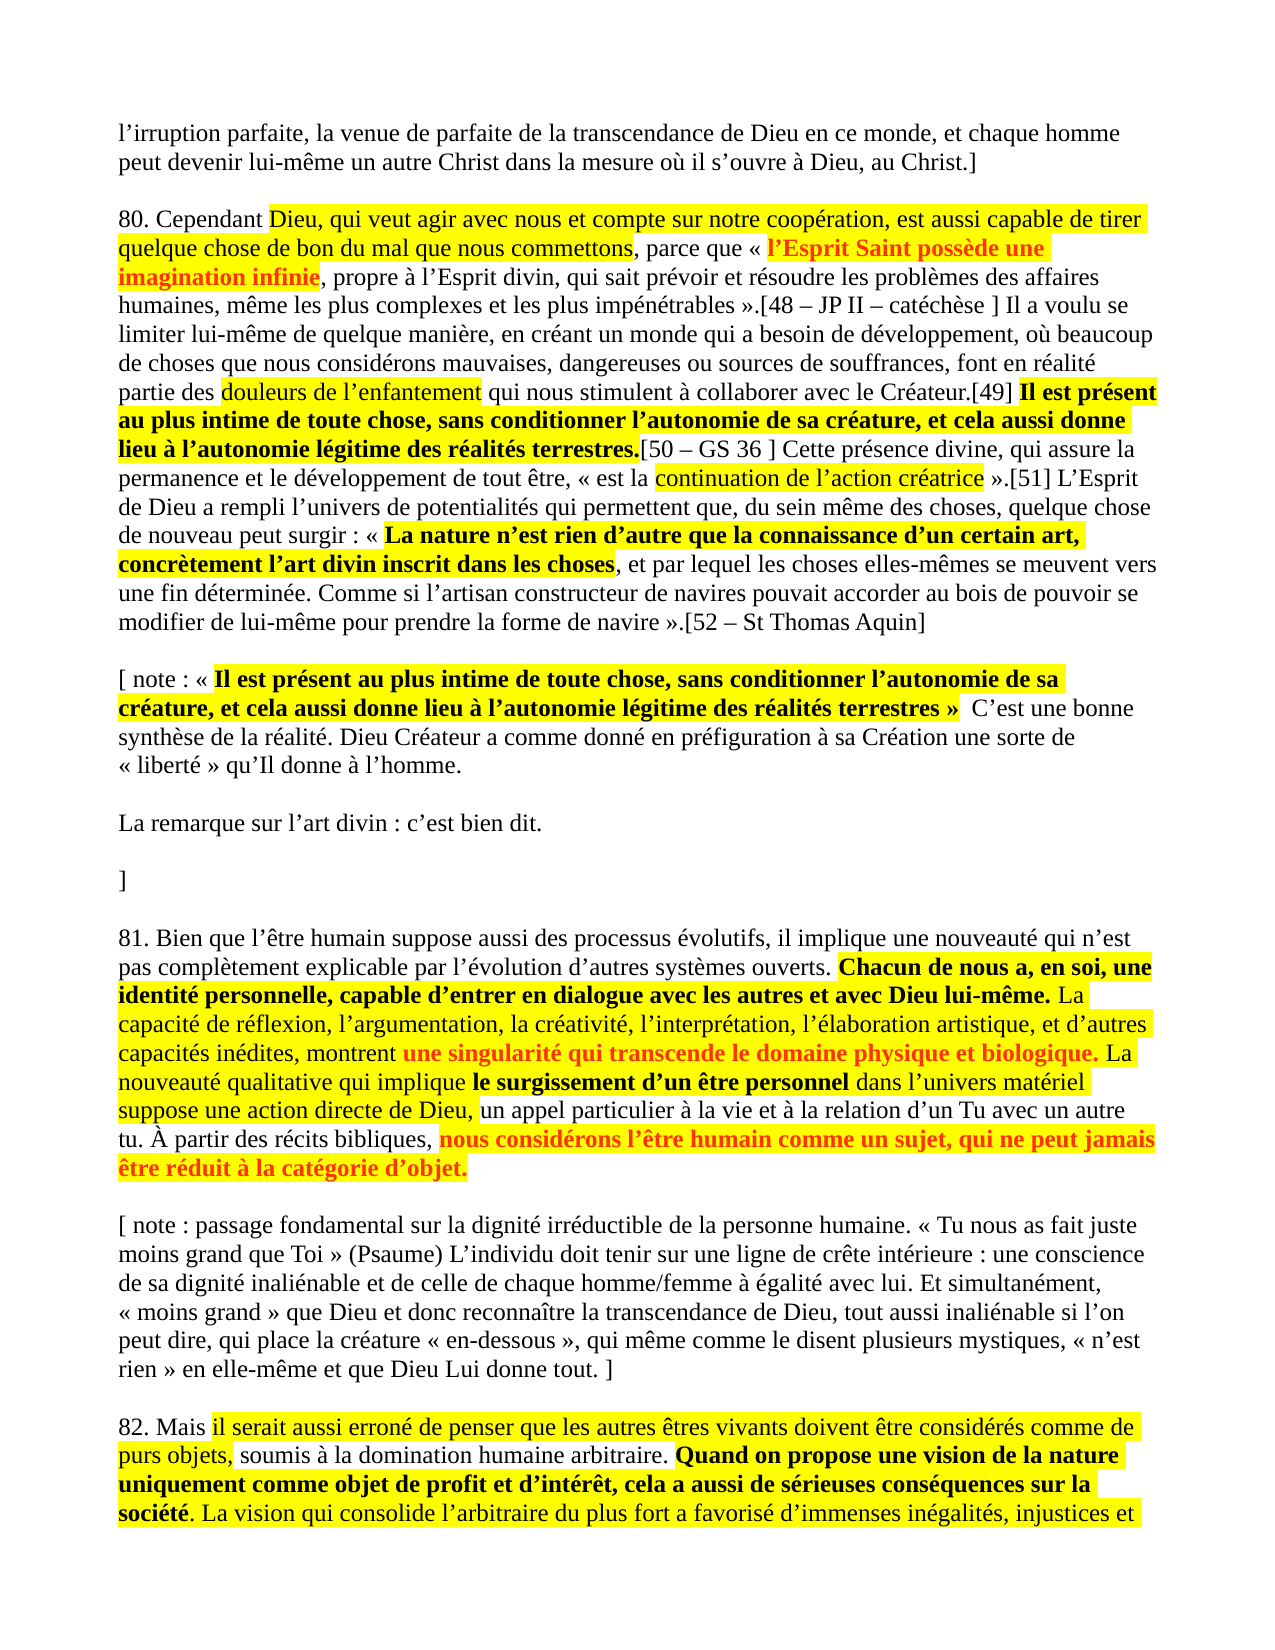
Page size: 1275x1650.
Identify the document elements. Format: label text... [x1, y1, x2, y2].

text [ note : « Il est présent au plus intime de toute chose, sans conditionner l’autonomie de sa créature, et cela aussi donne lieu à l’autonomie légitime des réalités terrestres » C’est une bonne synthèse de la réalité. Dieu Créateur a comme donné en préfiguration à sa Création une sorte de « liberté » qu’Il donne à l’homme. [118, 664, 1157, 779]
text ] [118, 866, 1157, 894]
text l’irruption parfaite, la venue de parfaite de la transcendance de Dieu en ce monde, et chaque homme peut devenir lui-même un autre Christ dans la mesure où il s’ouvre à Dieu, au Christ.] [118, 118, 1157, 176]
text 80. Cependant Dieu, qui veut agir avec nous et compte sur notre coopération, est aussi capable de tirer quelque chose de bon du mal que nous commettons, parce que « l’Esprit Saint possède une imagination infinie, propre à l’Esprit divin, qui sait prévoir et résoudre les problèmes des affaires humaines, même les plus complexes et les plus impénétrables ».[48 – JP II – catéchèse ] Il a voulu se limiter lui-même de quelque manière, en créant un monde qui a besoin de développement, où beaucoup de choses que nous considérons mauvaises, dangereuses ou sources de souffrances, font en réalité partie des douleurs de l’enfantement qui nous stimulent à collaborer avec le Créateur.[49] Il est présent au plus intime de toute chose, sans conditionner l’autonomie de sa créature, et cela aussi donne lieu à l’autonomie légitime des réalités terrestres.[50 – GS 36 ] Cette présence divine, qui assure la permanence et le développement de tout être, « est la continuation de l’action créatrice ».[51] L’Esprit de Dieu a rempli l’univers de potentialités qui permettent que, du sein même des choses, quelque chose de nouveau peut surgir : « La nature n’est rien d’autre que la connaissance d’un certain art, concrètement l’art divin inscrit dans les choses, et par lequel les choses elles-mêmes se meuvent vers une fin déterminée. Comme si l’artisan constructeur de navires pouvait accorder au bois de pouvoir se modifier de lui-même pour prendre la forme de navire ».[52 – St Thomas Aquin] [118, 204, 1157, 636]
text 81. Bien que l’être humain suppose aussi des processus évolutifs, il implique une nouveauté qui n’est pas complètement explicable par l’évolution d’autres systèmes ouverts. Chacun de nous a, en soi, une identité personnelle, capable d’entrer en dialogue avec les autres et avec Dieu lui-même. La capacité de réflexion, l’argumentation, la créativité, l’interprétation, l’élaboration artistique, et d’autres capacités inédites, montrent une singularité qui transcende le domaine physique et biologique. La nouveauté qualitative qui implique le surgissement d’un être personnel dans l’univers matériel suppose une action directe de Dieu, un appel particulier à la vie et à la relation d’un Tu avec un autre tu. À partir des récits bibliques, nous considérons l’être humain comme un sujet, qui ne peut jamais être réduit à la catégorie d’objet. [118, 923, 1157, 1182]
text [ note : passage fondamental sur la dignité irréductible de la personne humaine. « Tu nous as fait juste moins grand que Toi » (Psaume) L’individu doit tenir sur une ligne de crête intérieure : une conscience de sa dignité inaliénable et de celle de chaque homme/femme à égalité avec lui. Et simultanément, « moins grand » que Dieu et donc reconnaître la transcendance de Dieu, tout aussi inaliénable si l’on peut dire, qui place la créature « en-dessous », qui même comme le disent plusieurs mystiques, « n’est rien » en elle-même et que Dieu Lui donne tout. ] [118, 1211, 1157, 1383]
text La remarque sur l’art divin : c’est bien dit. [118, 808, 1157, 837]
text 82. Mais il serait aussi erroné de penser que les autres êtres vivants doivent être considérés comme de purs objets, soumis à la domination humaine arbitraire. Quand on propose une vision de la nature uniquement comme objet de profit et d’intérêt, cela a aussi de sérieuses conséquences sur la société. La vision qui consolide l’arbitraire du plus fort a favorisé d’immenses inégalités, injustices et [118, 1412, 1157, 1527]
